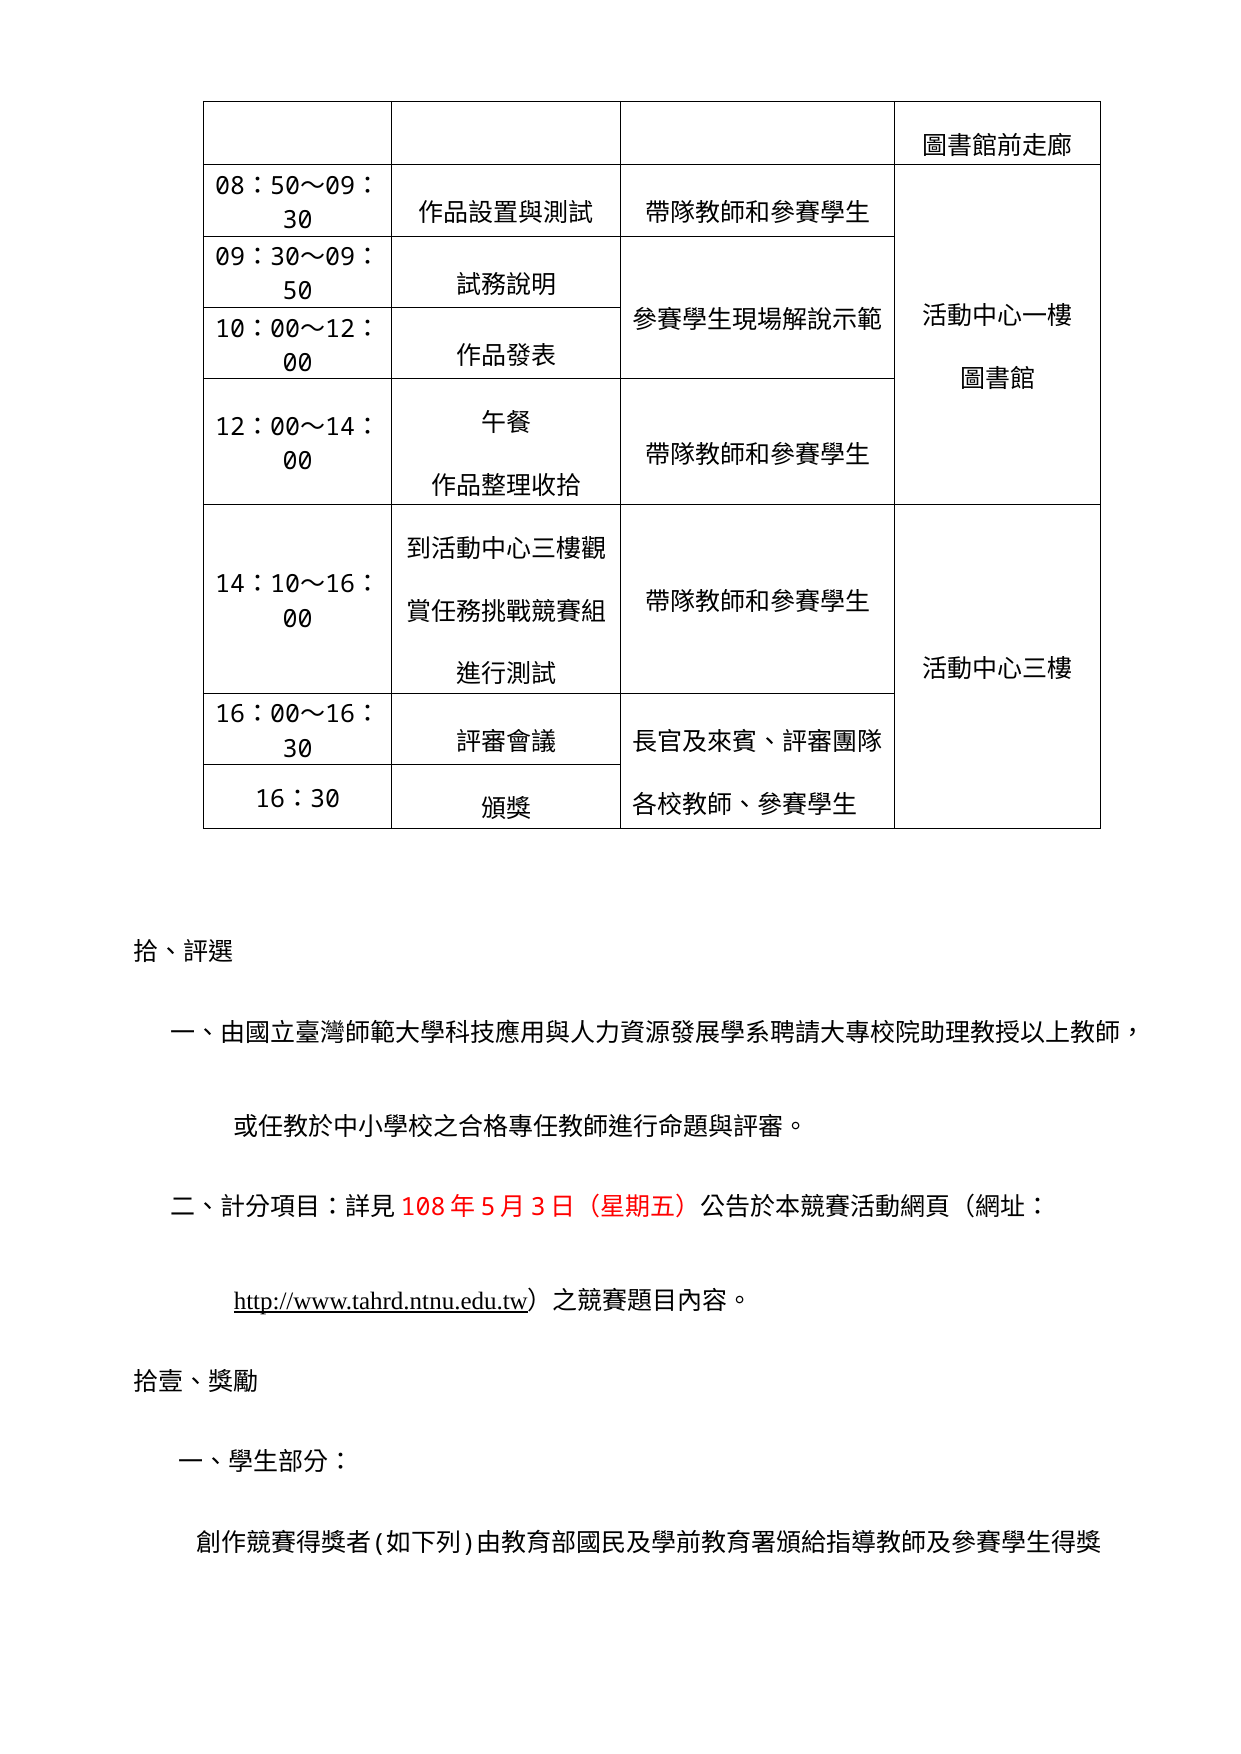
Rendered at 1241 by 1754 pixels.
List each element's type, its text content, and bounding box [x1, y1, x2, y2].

table_cell 帶隊教師和參賽學生 [621, 379, 894, 504]
text 拾、評選 [133, 908, 1122, 971]
table_cell [621, 102, 894, 164]
table_cell 作品發表 [392, 308, 620, 378]
table_cell 試務說明 [392, 237, 620, 307]
table_cell 頒獎 [392, 765, 620, 828]
table_cell 作品設置與測試 [392, 165, 620, 236]
table_cell 圖書館前走廊 [895, 102, 1100, 164]
table_cell 午餐 作品整理收拾 [392, 379, 620, 504]
table_cell 14：10～16：00 [204, 505, 391, 693]
text 二、計分項目：詳見108年5月3日（星期五）公告於本競賽活動網頁（網址：http://www.tahrd.ntnu.edu.tw）之競賽題目內容。 [170, 1163, 1122, 1319]
text 創作競賽得獎者(如下列)由教育部國民及學前教育署頒給指導教師及參賽學生得獎 [136, 1499, 1122, 1561]
table_cell 帶隊教師和參賽學生 [621, 165, 894, 236]
text 一、學生部分： [133, 1418, 1122, 1481]
table_cell 16：00～16：30 [204, 694, 391, 764]
table_cell [392, 102, 620, 164]
table_cell 評審會議 [392, 694, 620, 764]
text 拾壹、獎勵 [133, 1338, 1122, 1400]
table_cell 活動中心一樓 圖書館 [895, 165, 1100, 504]
table_cell 參賽學生現場解說示範 [621, 237, 894, 378]
table_cell 12：00～14：00 [204, 379, 391, 504]
table_cell 長官及來賓、評審團隊各校教師、參賽學生 [621, 694, 894, 828]
table_cell 10：00～12：00 [204, 308, 391, 378]
table_cell 活動中心三樓 [895, 505, 1100, 828]
text 一、由國立臺灣師範大學科技應用與人力資源發展學系聘請大專校院助理教授以上教師，或任教於中小學校之合格專任教師進行命題與評審。 [170, 989, 1122, 1145]
table_cell 到活動中心三樓觀賞任務挑戰競賽組進行測試 [392, 505, 620, 693]
table_cell 08：50～09：30 [204, 165, 391, 236]
table_cell 16：30 [204, 765, 391, 828]
table_cell [204, 102, 391, 164]
table_cell 帶隊教師和參賽學生 [621, 505, 894, 693]
table_cell 09：30～09：50 [204, 237, 391, 307]
